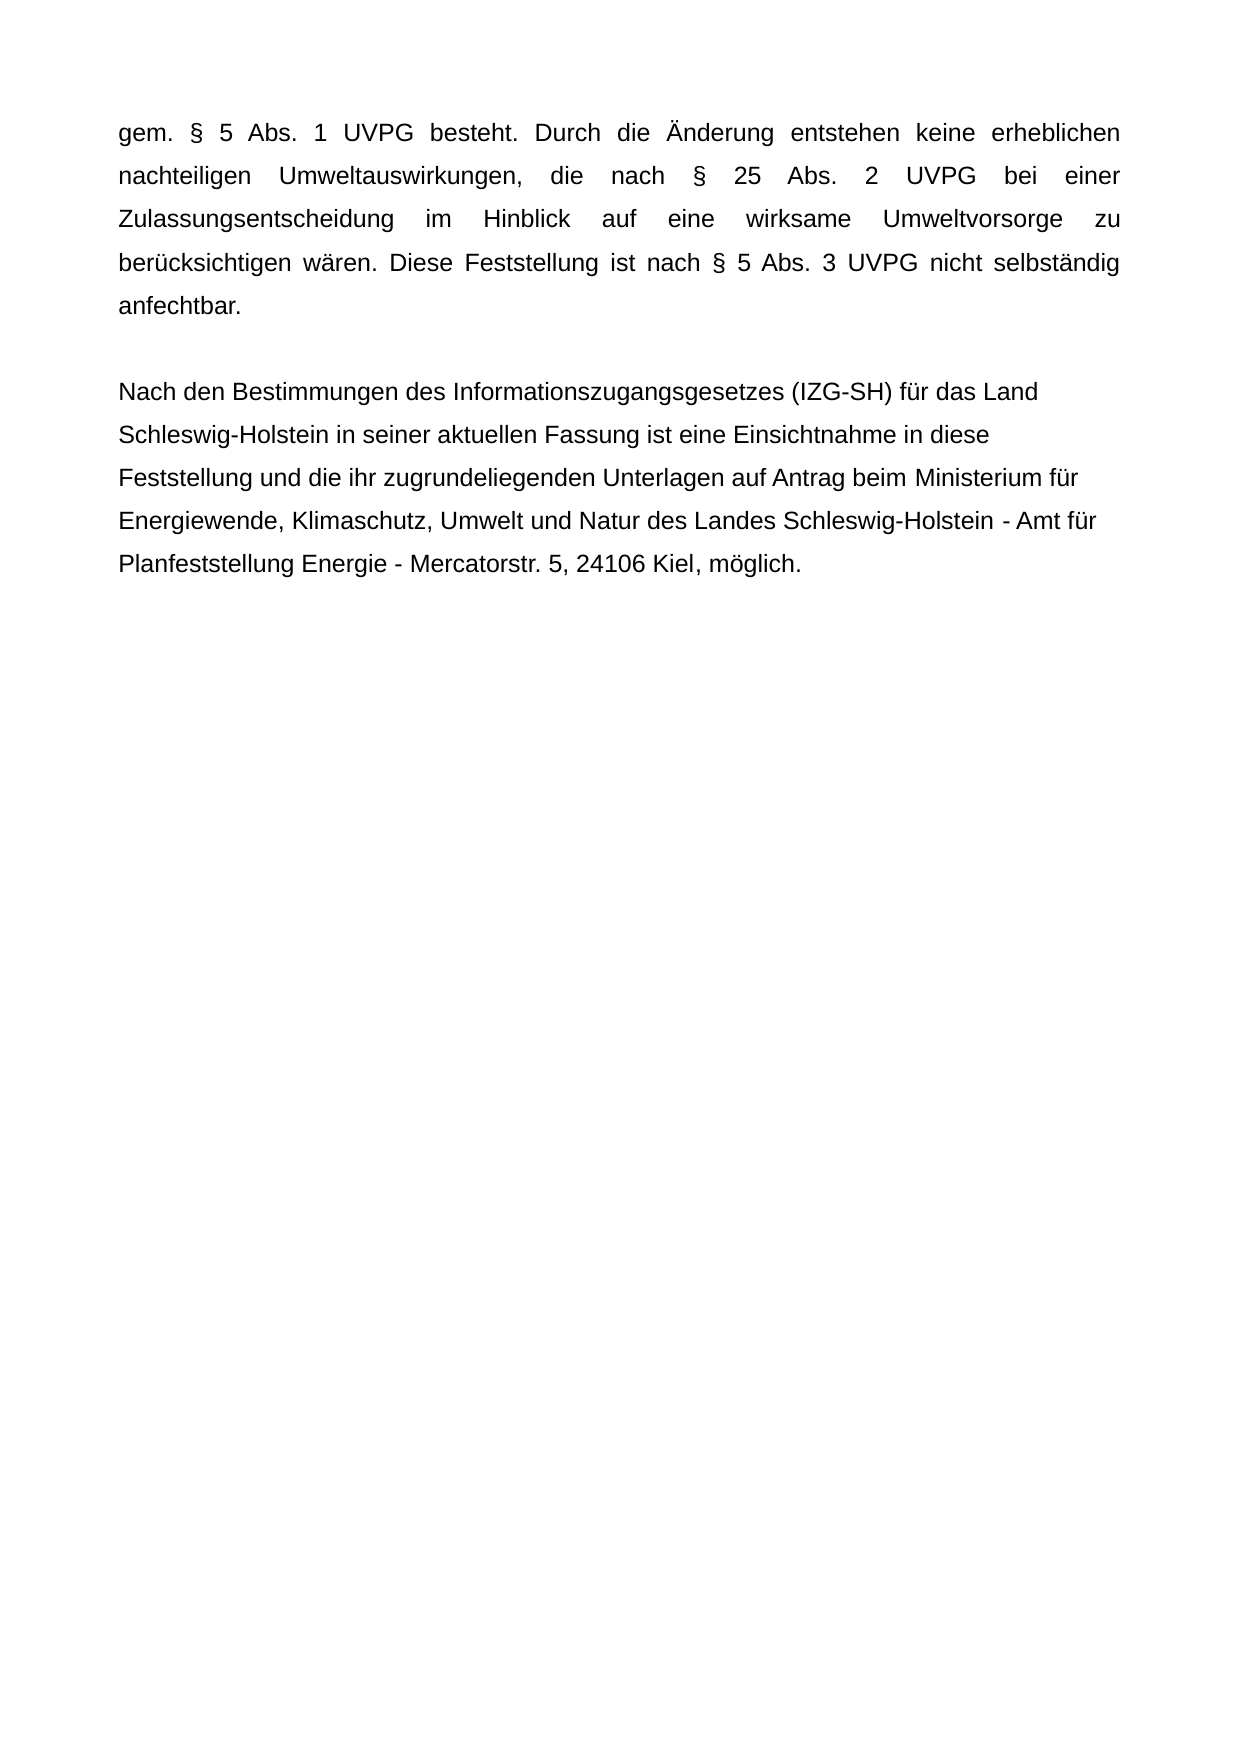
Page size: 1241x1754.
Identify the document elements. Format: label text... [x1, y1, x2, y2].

text gem. § 5 Abs. 1 UVPG besteht. Durch die Änderung entstehen keine erheblichen nachteiligen Umweltauswirkungen, die nach § 25 Abs. 2 UVPG bei einer Zulassungsentscheidung im Hinblick auf eine wirksame Umweltvorsorge zu berücksichtigen wären. Diese Feststellung ist nach § 5 Abs. 3 UVPG nicht selbständig anfechtbar. [118, 118, 1122, 319]
text Nach den Bestimmungen des Informationszugangsgesetzes (IZG-SH) für das Land Schleswig-Holstein in seiner aktuellen Fassung ist eine Einsichtnahme in diese Feststellung und die ihr zugrundeliegenden Unterlagen auf Antrag beim Ministerium für Energiewende, Klimaschutz, Umwelt und Natur des Landes Schleswig-Holstein - Amt für Planfeststellung Energie - Mercatorstr. 5, 24106 Kiel, möglich. [118, 377, 1122, 578]
